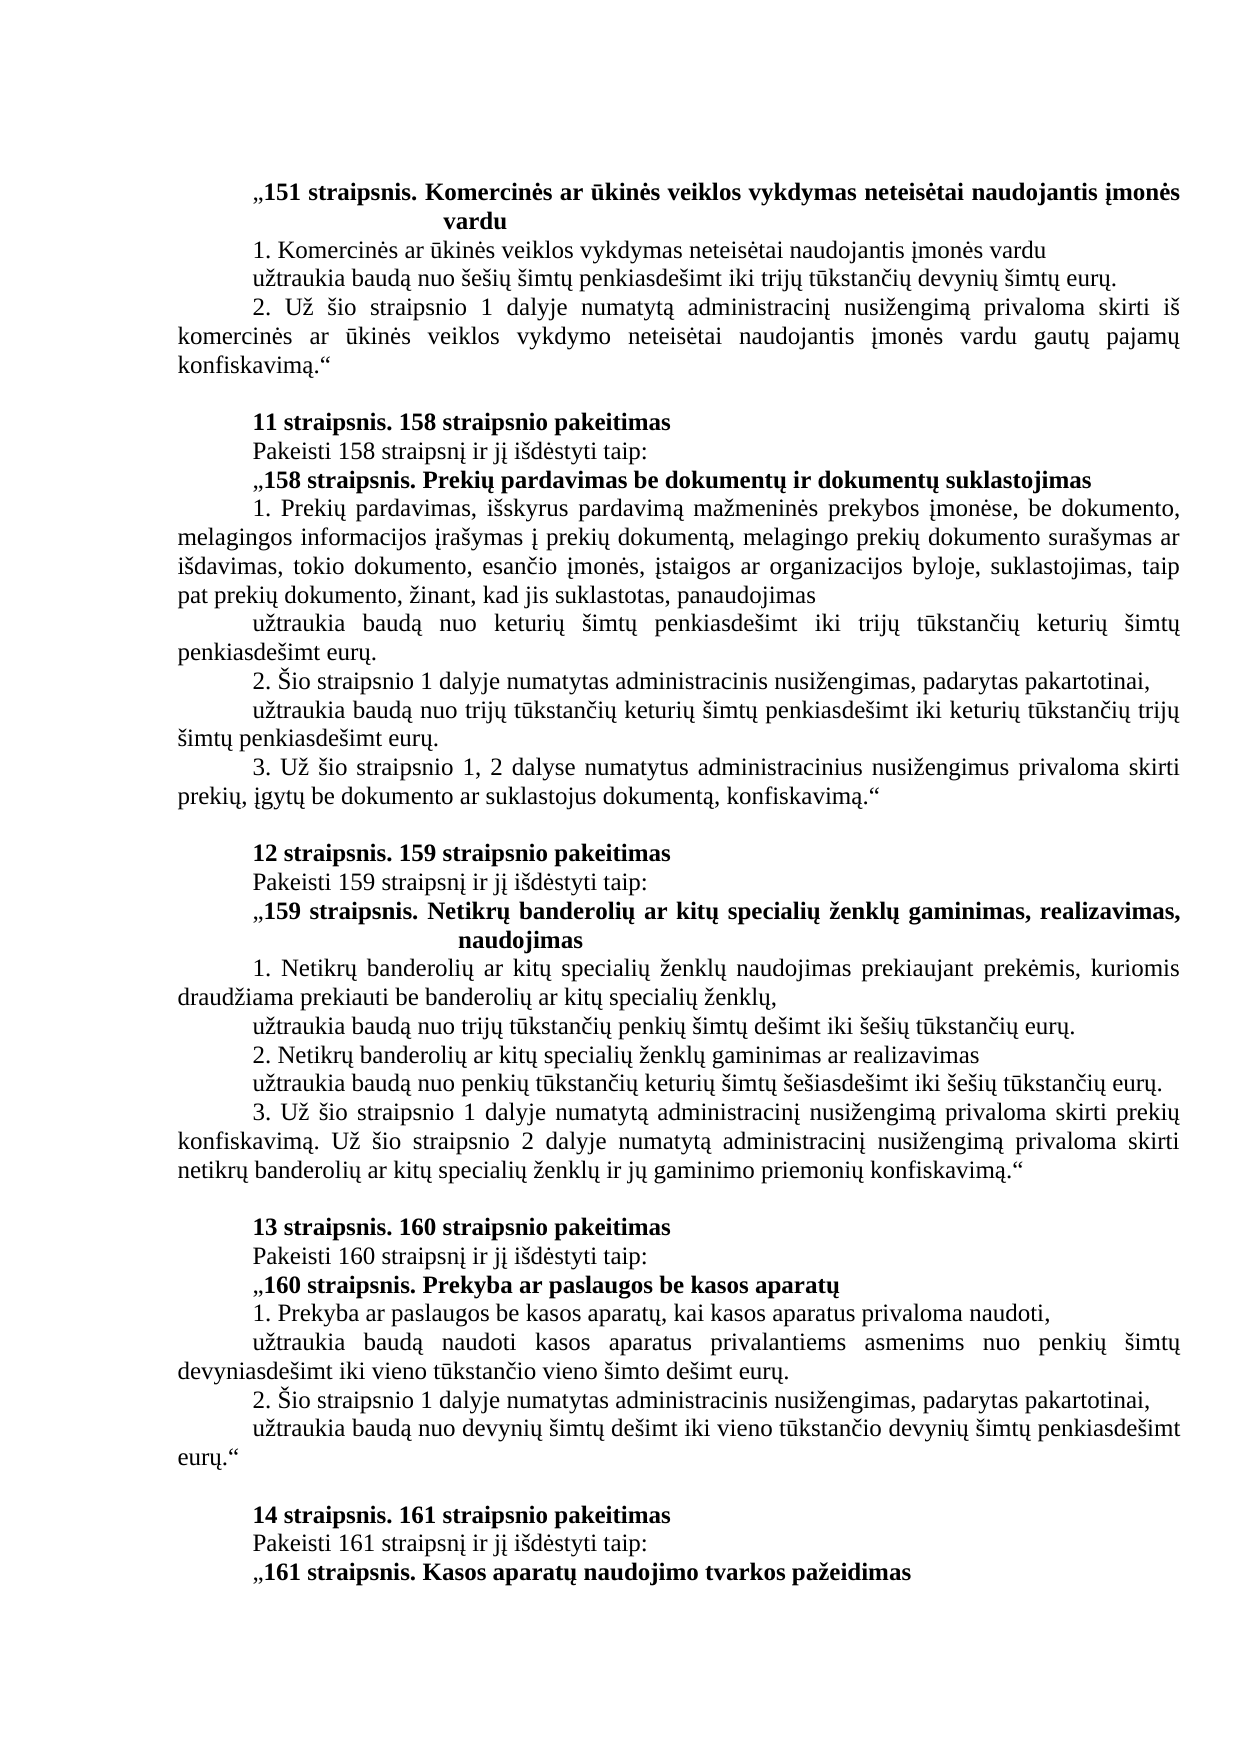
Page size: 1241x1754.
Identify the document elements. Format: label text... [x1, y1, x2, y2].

text Pakeisti 159 straipsnį ir jį išdėstyti taip: [177, 867, 1181, 896]
text 3. Už šio straipsnio 1 dalyje numatytą administracinį nusižengimą privaloma skirti prekių konfiskavimą. Už šio straipsnio 2 dalyje numatytą administracinį nusižengimą privaloma skirti netikrų banderolių ar kitų specialių ženklų ir jų gaminimo priemonių konfiskavimą.“ [177, 1097, 1181, 1183]
text užtraukia baudą nuo šešių šimtų penkiasdešimt iki trijų tūkstančių devynių šimtų eurų. [177, 263, 1181, 292]
text 13 straipsnis. 160 straipsnio pakeitimas [177, 1212, 1181, 1241]
text „159 straipsnis. Netikrų banderolių ar kitų specialių ženklų gaminimas, realizavimas, naudojimas [252, 896, 1181, 953]
text 12 straipsnis. 159 straipsnio pakeitimas [177, 838, 1181, 867]
text 2. Šio straipsnio 1 dalyje numatytas administracinis nusižengimas, padarytas pakartotinai, [177, 666, 1181, 695]
text „151 straipsnis. Komercinės ar ūkinės veiklos vykdymas neteisėtai naudojantis įmonės vardu [252, 177, 1181, 235]
text 3. Už šio straipsnio 1, 2 dalyse numatytus administracinius nusižengimus privaloma skirti prekių, įgytų be dokumento ar suklastojus dokumentą, konfiskavimą.“ [177, 752, 1181, 810]
text užtraukia baudą nuo penkių tūkstančių keturių šimtų šešiasdešimt iki šešių tūkstančių eurų. [177, 1068, 1181, 1097]
text 2. Už šio straipsnio 1 dalyje numatytą administracinį nusižengimą privaloma skirti iš komercinės ar ūkinės veiklos vykdymo neteisėtai naudojantis įmonės vardu gautų pajamų konfiskavimą.“ [177, 292, 1181, 378]
text Pakeisti 160 straipsnį ir jį išdėstyti taip: [177, 1241, 1181, 1270]
text užtraukia baudą nuo trijų tūkstančių keturių šimtų penkiasdešimt iki keturių tūkstančių trijų šimtų penkiasdešimt eurų. [177, 695, 1181, 752]
text 2. Šio straipsnio 1 dalyje numatytas administracinis nusižengimas, padarytas pakartotinai, [177, 1385, 1181, 1413]
text 2. Netikrų banderolių ar kitų specialių ženklų gaminimas ar realizavimas [177, 1040, 1181, 1068]
text 1. Netikrų banderolių ar kitų specialių ženklų naudojimas prekiaujant prekėmis, kuriomis draudžiama prekiauti be banderolių ar kitų specialių ženklų, [177, 953, 1181, 1011]
text 1. Prekyba ar paslaugos be kasos aparatų, kai kasos aparatus privaloma naudoti, [177, 1298, 1181, 1327]
text užtraukia baudą nuo devynių šimtų dešimt iki vieno tūkstančio devynių šimtų penkiasdešimt eurų.“ [177, 1413, 1181, 1471]
text 1. Prekių pardavimas, išskyrus pardavimą mažmeninės prekybos įmonėse, be dokumento, melagingos informacijos įrašymas į prekių dokumentą, melagingo prekių dokumento surašymas ar išdavimas, tokio dokumento, esančio įmonės, įstaigos ar organizacijos byloje, suklastojimas, taip pat prekių dokumento, žinant, kad jis suklastotas, panaudojimas [177, 493, 1181, 608]
text užtraukia baudą nuo keturių šimtų penkiasdešimt iki trijų tūkstančių keturių šimtų penkiasdešimt eurų. [177, 608, 1181, 666]
text 14 straipsnis. 161 straipsnio pakeitimas [177, 1500, 1181, 1528]
text „161 straipsnis. Kasos aparatų naudojimo tvarkos pažeidimas [177, 1557, 1181, 1586]
text Pakeisti 158 straipsnį ir jį išdėstyti taip: [177, 436, 1181, 465]
text „158 straipsnis. Prekių pardavimas be dokumentų ir dokumentų suklastojimas [177, 465, 1181, 493]
text 11 straipsnis. 158 straipsnio pakeitimas [177, 407, 1181, 436]
text 1. Komercinės ar ūkinės veiklos vykdymas neteisėtai naudojantis įmonės vardu [177, 235, 1181, 263]
text užtraukia baudą naudoti kasos aparatus privalantiems asmenims nuo penkių šimtų devyniasdešimt iki vieno tūkstančio vieno šimto dešimt eurų. [177, 1327, 1181, 1385]
text „160 straipsnis. Prekyba ar paslaugos be kasos aparatų [177, 1270, 1181, 1298]
text užtraukia baudą nuo trijų tūkstančių penkių šimtų dešimt iki šešių tūkstančių eurų. [177, 1011, 1181, 1040]
text Pakeisti 161 straipsnį ir jį išdėstyti taip: [177, 1528, 1181, 1557]
